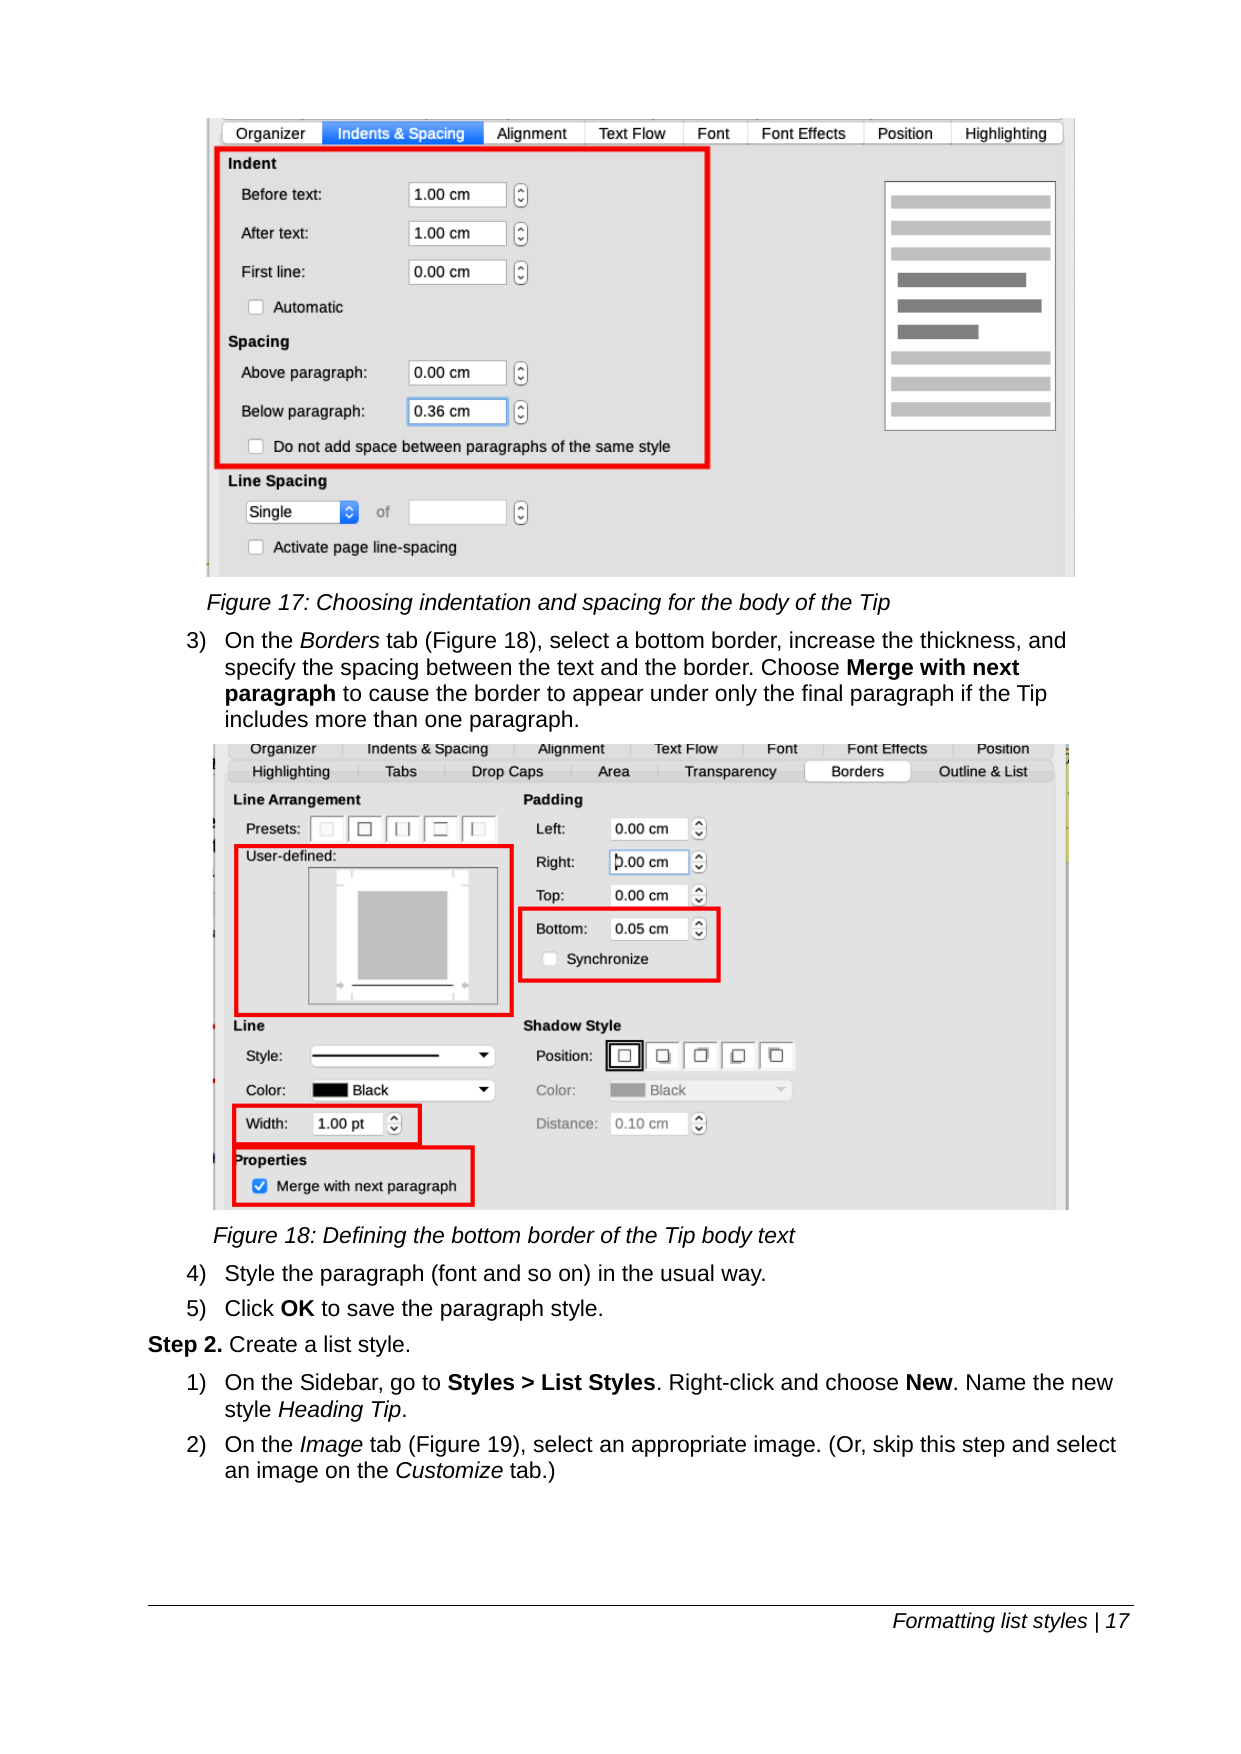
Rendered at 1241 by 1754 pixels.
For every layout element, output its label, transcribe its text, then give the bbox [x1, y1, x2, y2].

picture [206, 118, 1075, 577]
text Step 2. Create a list style. [148, 1331, 1134, 1357]
list On the Image tab (Figure 19), select an appropriate image. (Or, skip this step and select an image on the Customize tab.) [207, 1431, 1134, 1484]
text Figure 18: Defining the bottom border of the Tip body text [213, 1222, 1069, 1248]
list Style the paragraph (font and so on) in the usual way. [207, 1260, 1134, 1286]
list Click OK to save the paragraph style. [207, 1295, 1134, 1322]
list On the Sidebar, go to Styles > List Styles. Right-click and choose New. Name the new style Heading Tip. [207, 1369, 1134, 1422]
text Figure 17: Choosing indentation and spacing for the body of the Tip [206, 589, 1075, 615]
picture [212, 744, 1069, 1210]
list On the Borders tab (Figure 18), select a bottom border, increase the thickness, and specify the spacing between the text and the border. Choose Merge with next paragraph to cause the border to appear under only the final paragraph if the Tip includes more than one paragraph. [207, 627, 1134, 732]
